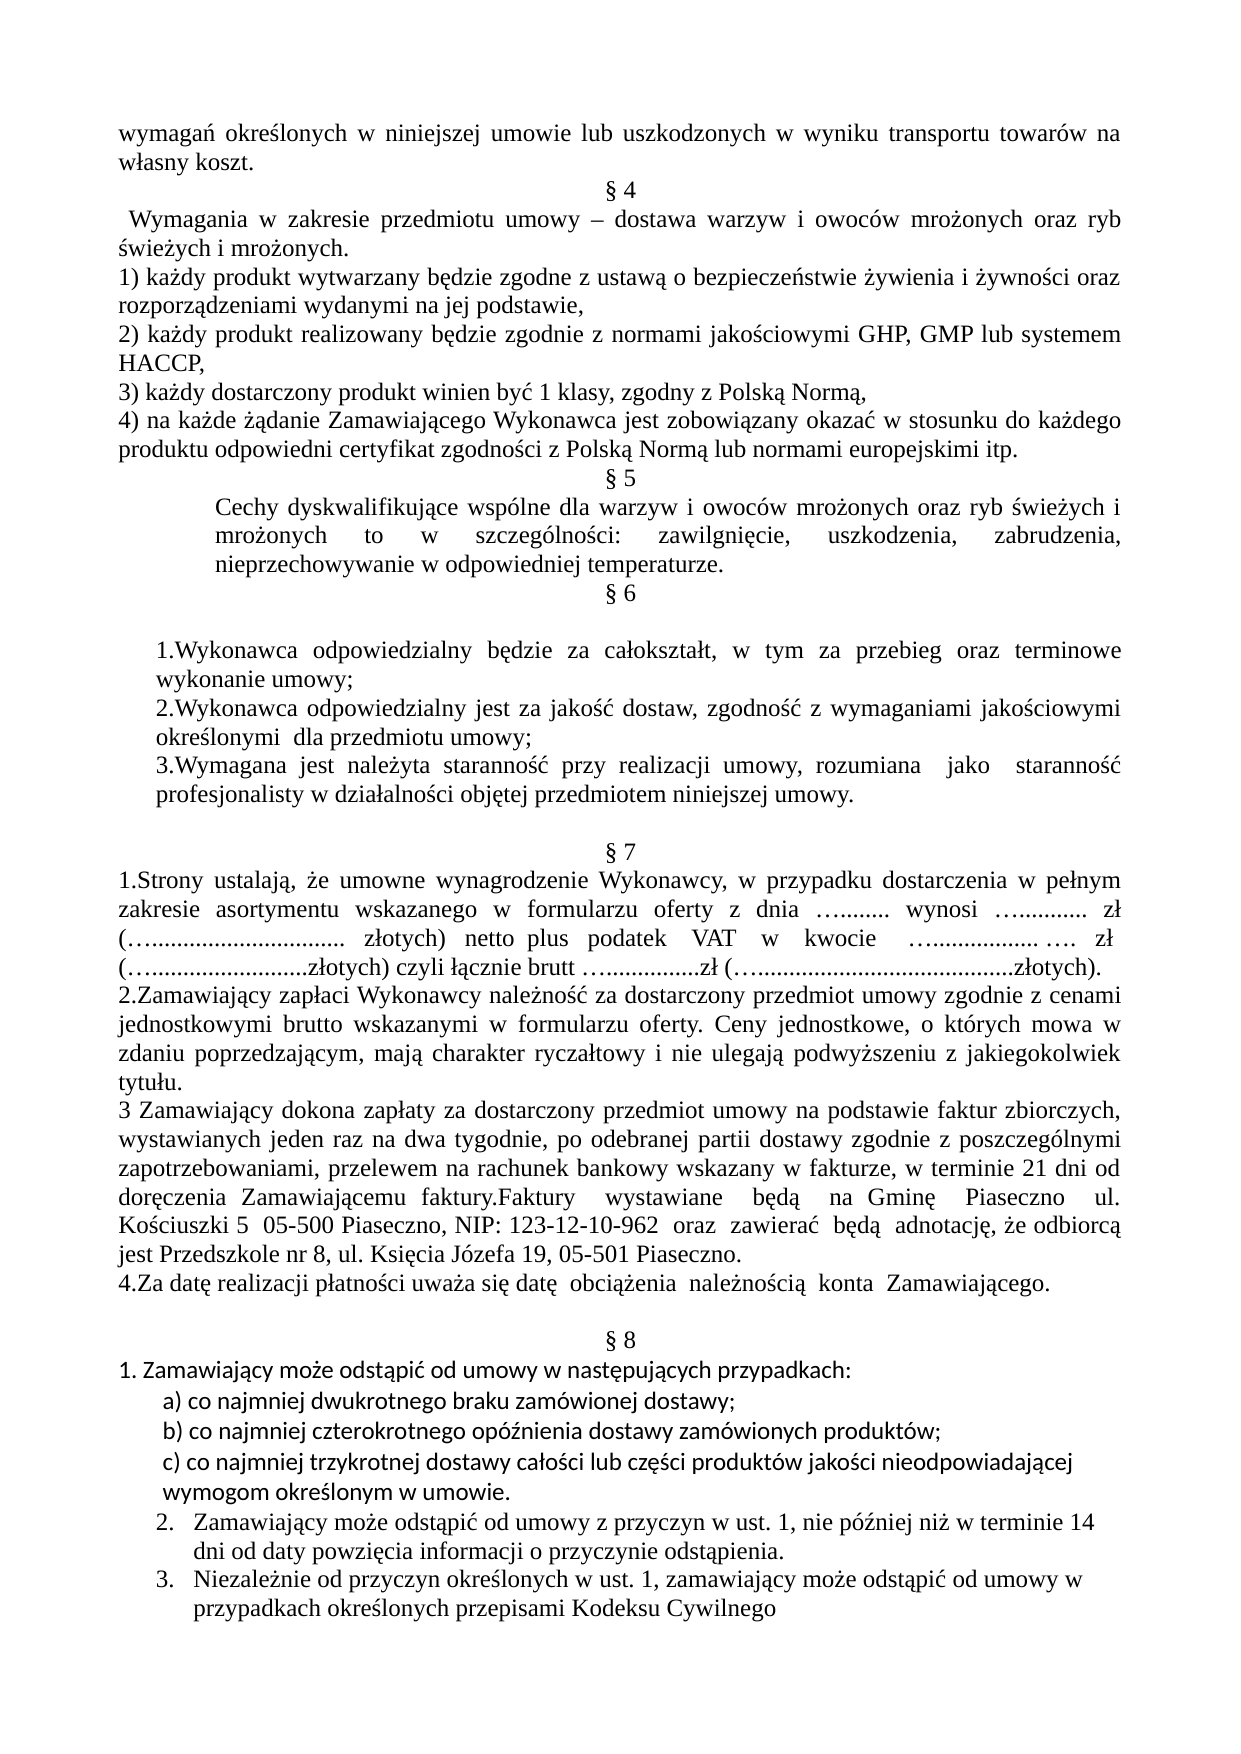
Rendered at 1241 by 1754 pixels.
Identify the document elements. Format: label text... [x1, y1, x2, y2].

text wymagań określonych w niniejszej umowie lub uszkodzonych w wyniku transportu towarów na własny koszt. [118, 118, 1122, 176]
text 4.Za datę realizacji płatności uważa się datę obciążenia należnością konta Zamawiającego. [118, 1268, 1122, 1297]
text § 8 [118, 1326, 1122, 1354]
text 4) na każde żądanie Zamawiającego Wykonawca jest zobowiązany okazać w stosunku do każdego produktu odpowiedni certyfikat zgodności z Polską Normą lub normami europejskimi itp. [118, 406, 1122, 463]
text 3 Zamawiający dokona zapłaty za dostarczony przedmiot umowy na podstawie faktur zbiorczych, wystawianych jeden raz na dwa tygodnie, po odebranej partii dostawy zgodnie z poszczególnymi zapotrzebowaniami, przelewem na rachunek bankowy wskazany w fakturze, w terminie 21 dni od doręczenia Zamawiającemu faktury.Faktury wystawiane będą na Gminę Piaseczno ul. Kościuszki 5 05-500 Piaseczno, NIP: 123-12-10-962 oraz zawierać będą adnotację, że odbiorcą jest Przedszkole nr 8, ul. Księcia Józefa 19, 05-501 Piaseczno. [118, 1096, 1122, 1268]
text § 6 [118, 578, 1122, 607]
list 3.Wymagana jest należyta staranność przy realizacji umowy, rozumiana jako staranność profesjonalisty w działalności objętej przedmiotem niniejszej umowy. [156, 751, 1122, 808]
text 3) każdy dostarczony produkt winien być 1 klasy, zgodny z Polską Normą, [118, 377, 1122, 406]
list Zamawiający może odstąpić od umowy z przyczyn w ust. 1, nie później niż w terminie 14 dni od daty powzięcia informacji o przyczynie odstąpienia. [156, 1507, 1122, 1564]
text 1. Zamawiający może odstąpić od umowy w następujących przypadkach: [118, 1354, 1122, 1385]
text 1.Strony ustalają, że umowne wynagrodzenie Wykonawcy, w przypadku dostarczenia w pełnym zakresie asortymentu wskazanego w formularzu oferty z dnia …........ wynosi …........... zł (…............................... złotych) netto plus podatek VAT w kwocie …................. …. zł [118, 866, 1122, 952]
text b) co najmniej czterokrotnego opóźnienia dostawy zamówionych produktów; [162, 1415, 1122, 1446]
text (….........................złotych) czyli łącznie brutt …...............zł (….........................................złotych). [118, 952, 1122, 981]
text a) co najmniej dwukrotnego braku zamówionej dostawy; [162, 1385, 1122, 1415]
text 1) każdy produkt wytwarzany będzie zgodne z ustawą o bezpieczeństwie żywienia i żywności oraz rozporządzeniami wydanymi na jej podstawie, [118, 262, 1122, 319]
text 2) każdy produkt realizowany będzie zgodnie z normami jakościowymi GHP, GMP lub systemem HACCP, [118, 319, 1122, 377]
list Niezależnie od przyczyn określonych w ust. 1, zamawiający może odstąpić od umowy w przypadkach określonych przepisami Kodeksu Cywilnego [156, 1564, 1122, 1622]
text c) co najmniej trzykrotnej dostawy całości lub części produktów jakości nieodpowiadającej wymogom określonym w umowie. [162, 1446, 1122, 1507]
text Wymagania w zakresie przedmiotu umowy – dostawa warzyw i owoców mrożonych oraz ryb świeżych i mrożonych. [118, 204, 1122, 262]
list Cechy dyskwalifikujące wspólne dla warzyw i owoców mrożonych oraz ryb świeżych i mrożonych to w szczególności: zawilgnięcie, uszkodzenia, zabrudzenia, nieprzechowywanie w odpowiedniej temperaturze. [215, 492, 1122, 578]
text § 7 [118, 837, 1122, 866]
text 2.Zamawiający zapłaci Wykonawcy należność za dostarczony przedmiot umowy zgodnie z cenami jednostkowymi brutto wskazanymi w formularzu oferty. Ceny jednostkowe, o których mowa w zdaniu poprzedzającym, mają charakter ryczałtowy i nie ulegają podwyższeniu z jakiegokolwiek tytułu. [118, 981, 1122, 1096]
list 1.Wykonawca odpowiedzialny będzie za całokształt, w tym za przebieg oraz terminowe wykonanie umowy; [156, 636, 1122, 693]
list 2.Wykonawca odpowiedzialny jest za jakość dostaw, zgodność z wymaganiami jakościowymi określonymi dla przedmiotu umowy; [156, 693, 1122, 751]
text § 4 [118, 176, 1122, 204]
text § 5 [118, 463, 1122, 492]
